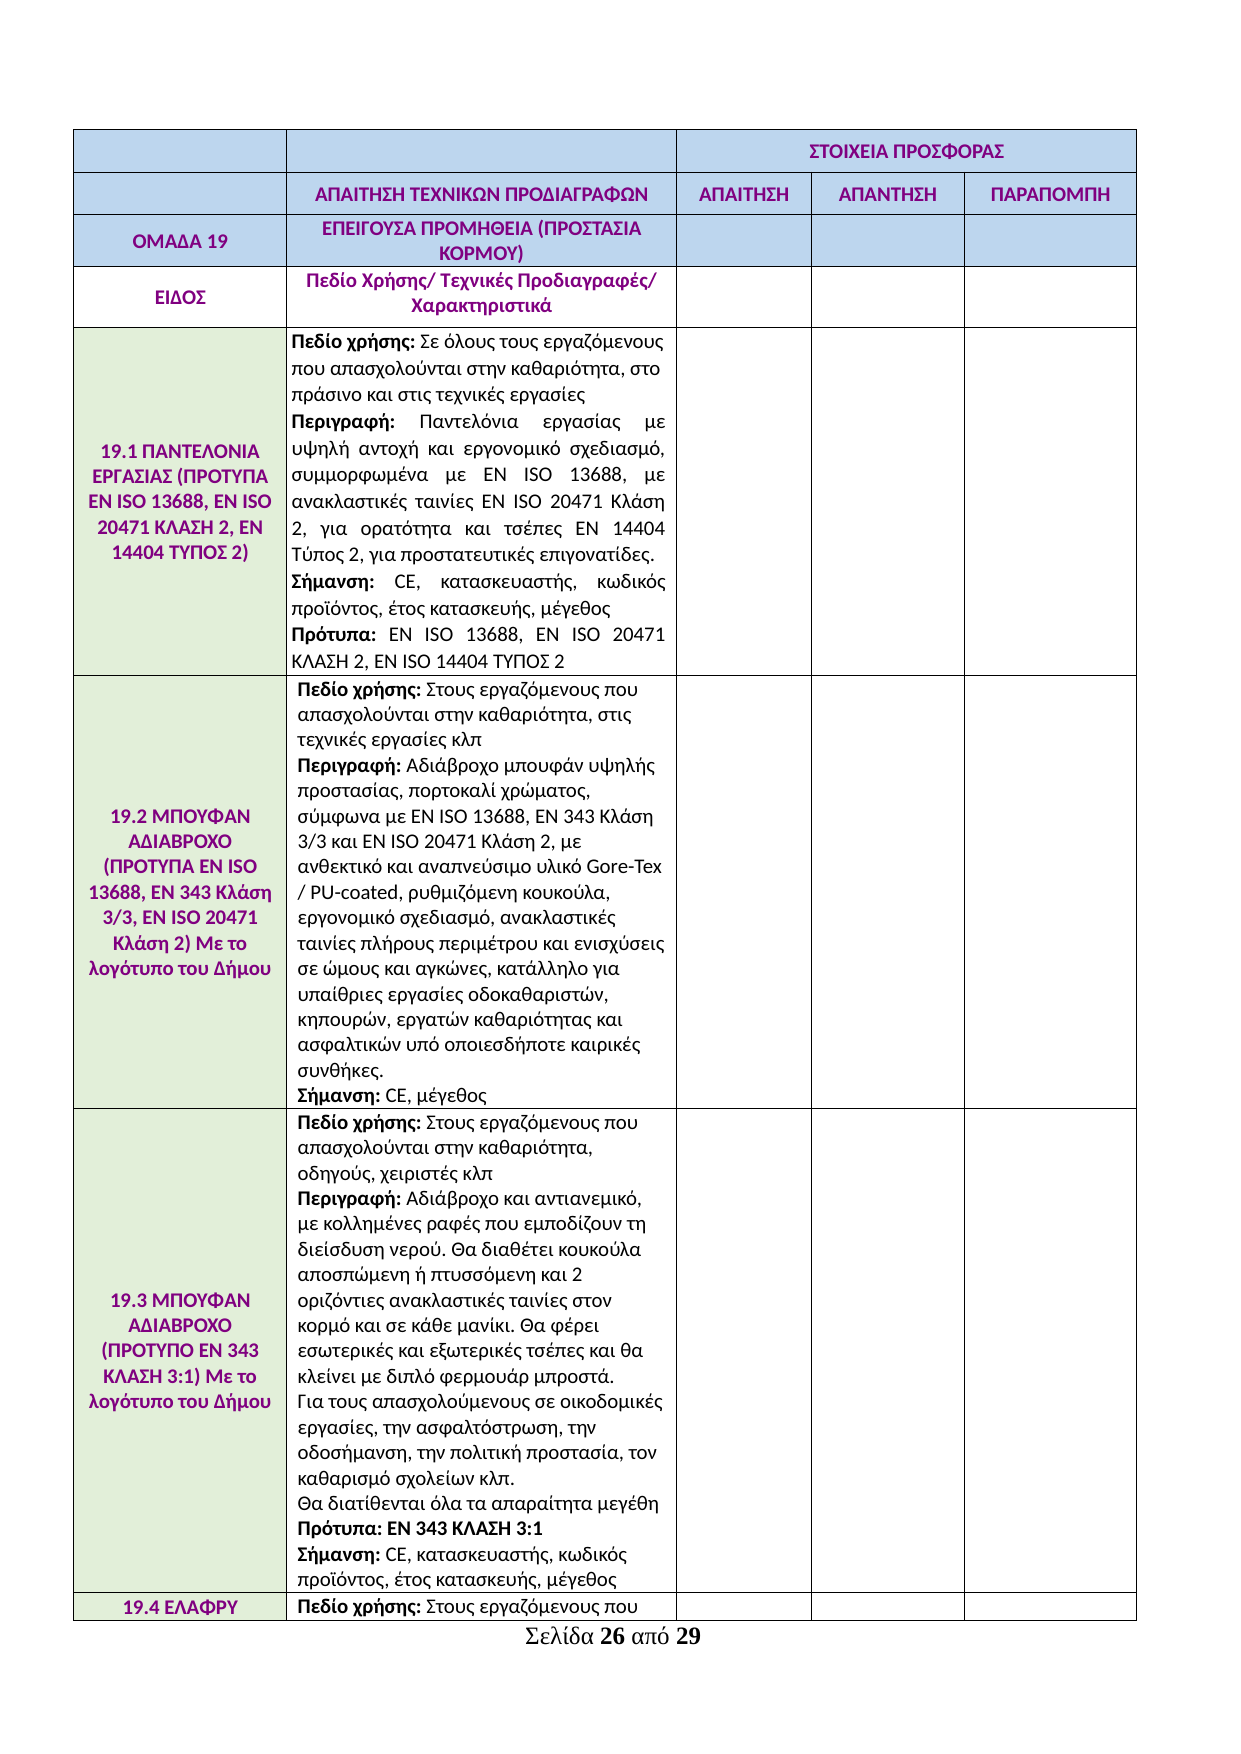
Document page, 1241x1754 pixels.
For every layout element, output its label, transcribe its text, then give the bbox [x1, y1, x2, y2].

table_cell ΑΠΑΙΤΗΣΗ [677, 173, 811, 214]
table_cell Πεδίο χρήσης: Στους εργαζόμενους που απασχολούνται στην καθαριότητα, στις τεχνικές εργασίες κλπ Περιγραφή: Αδιάβροχο μπουφάν υψηλής προστασίας, πορτοκαλί χρώματος, σύμφωνα με EN ISO 13688, EN 343 Κλάση 3/3 και EN ISO 20471 Κλάση 2, με ανθεκτικό και αναπνεύσιμο υλικό Gore-Tex / PU-coated, ρυθμιζόμενη κουκούλα, εργονομικό σχεδιασμό, ανακλαστικές ταινίες πλήρους περιμέτρου και ενισχύσεις σε ώμους και αγκώνες, κατάλληλο για υπαίθριες εργασίες οδοκαθαριστών, κηπουρών, εργατών καθαριότητας και ασφαλτικών υπό οποιεσδήποτε καιρικές συνθήκες. Σήμανση: CE, μέγεθος [287, 676, 676, 1108]
table_cell Πεδίο Χρήσης/ Τεχνικές Προδιαγραφές/ Χαρακτηριστικά [287, 267, 676, 327]
table_cell [812, 267, 964, 327]
table_cell Πεδίο χρήσης: Στους εργαζόμενους που απασχολούνται στην καθαριότητα, οδηγούς, χειριστές κλπ Περιγραφή: Αδιάβροχο και αντιανεμικό, με κολλημένες ραφές που εμποδίζουν τη διείσδυση νερού. Θα διαθέτει κουκούλα αποσπώμενη ή πτυσσόμενη και 2 οριζόντιες ανακλαστικές ταινίες στον κορμό και σε κάθε μανίκι. Θα φέρει εσωτερικές και εξωτερικές τσέπες και θα κλείνει με διπλό φερμουάρ μπροστά. Για τους απασχολούμενους σε οικοδομικές εργασίες, την ασφαλτόστρωση, την οδοσήμανση, την πολιτική προστασία, τον καθαρισμό σχολείων κλπ. Θα διατίθενται όλα τα απαραίτητα μεγέθη Πρότυπα: ΕΝ 343 ΚΛΑΣΗ 3:1 Σήμανση: CE, κατασκευαστής, κωδικός προϊόντος, έτος κατασκευής, μέγεθος [287, 1109, 676, 1592]
table_cell 19.4 ΕΛΑΦΡΥ [74, 1593, 286, 1620]
table_cell 19.2 ΜΠΟΥΦΑΝ ΑΔΙΑΒΡΟΧΟ (ΠΡΟΤΥΠΑ EN ISO 13688, EN 343 Κλάση 3/3, EN ISO 20471 Κλάση 2) Με το λογότυπο του Δήμου [74, 676, 286, 1108]
table_cell [677, 676, 811, 1108]
table_cell [677, 1109, 811, 1592]
table_cell [812, 1593, 964, 1620]
table_cell [677, 328, 811, 675]
table_cell [965, 328, 1136, 675]
table_cell ΕΠΕΙΓΟΥΣΑ ΠΡΟΜΗΘΕΙΑ (ΠΡΟΣΤΑΣΙΑ ΚΟΡΜΟΥ) [287, 215, 676, 266]
table_cell [812, 215, 964, 266]
table_cell ΟΜΑΔΑ 19 [74, 215, 286, 266]
table_cell 19.3 ΜΠΟΥΦΑΝ ΑΔΙΑΒΡΟΧΟ (ΠΡΟΤΥΠΟ ΕΝ 343 ΚΛΑΣΗ 3:1) Με το λογότυπο του Δήμου [74, 1109, 286, 1592]
table_header [287, 130, 676, 172]
table_cell [74, 173, 286, 214]
table_cell [965, 215, 1136, 266]
table_cell Πεδίο χρήσης: Σε όλους τους εργαζόμενους που απασχολούνται στην καθαριότητα, στο πράσινο και στις τεχνικές εργασίες Περιγραφή: Παντελόνια εργασίας με υψηλή αντοχή και εργονομικό σχεδιασμό, συμμορφωμένα με EN ISO 13688, με ανακλαστικές ταινίες EN ISO 20471 Κλάση 2, για ορατότητα και τσέπες EN 14404 Τύπος 2, για προστατευτικές επιγονατίδες. Σήμανση: CE, κατασκευαστής, κωδικός προϊόντος, έτος κατασκευής, μέγεθος Πρότυπα: EN ISO 13688, ΕΝ ISO 20471 ΚΛΑΣΗ 2, EN ISO 14404 ΤΥΠΟΣ 2 [287, 328, 676, 675]
table_cell [965, 267, 1136, 327]
table_cell [812, 676, 964, 1108]
table_cell [965, 1593, 1136, 1620]
table_cell [677, 1593, 811, 1620]
table_cell ΕΙΔΟΣ [74, 267, 286, 327]
table_cell ΠΑΡΑΠΟΜΠΗ [965, 173, 1136, 214]
table_cell ΑΠΑΝΤΗΣΗ [812, 173, 964, 214]
table_cell [965, 676, 1136, 1108]
table_cell [677, 215, 811, 266]
table_cell [812, 328, 964, 675]
table_cell ΑΠΑΙΤΗΣΗ ΤΕΧΝΙΚΩΝ ΠΡΟΔΙΑΓΡΑΦΩΝ [287, 173, 676, 214]
table_cell [812, 1109, 964, 1592]
table_header ΣΤΟΙΧΕΙΑ ΠΡΟΣΦΟΡΑΣ [677, 130, 1136, 172]
table_cell [965, 1109, 1136, 1592]
table_cell 19.1 ΠΑΝΤΕΛΟΝΙΑ ΕΡΓΑΣΙΑΣ (ΠΡΟΤΥΠΑ EN ISO 13688, EN ISO 20471 ΚΛΑΣΗ 2, ΕΝ 14404 ΤΥΠΟΣ 2) [74, 328, 286, 675]
table_cell Πεδίο χρήσης: Στους εργαζόμενους που [287, 1593, 676, 1620]
table_cell [677, 267, 811, 327]
table_header [74, 130, 286, 172]
